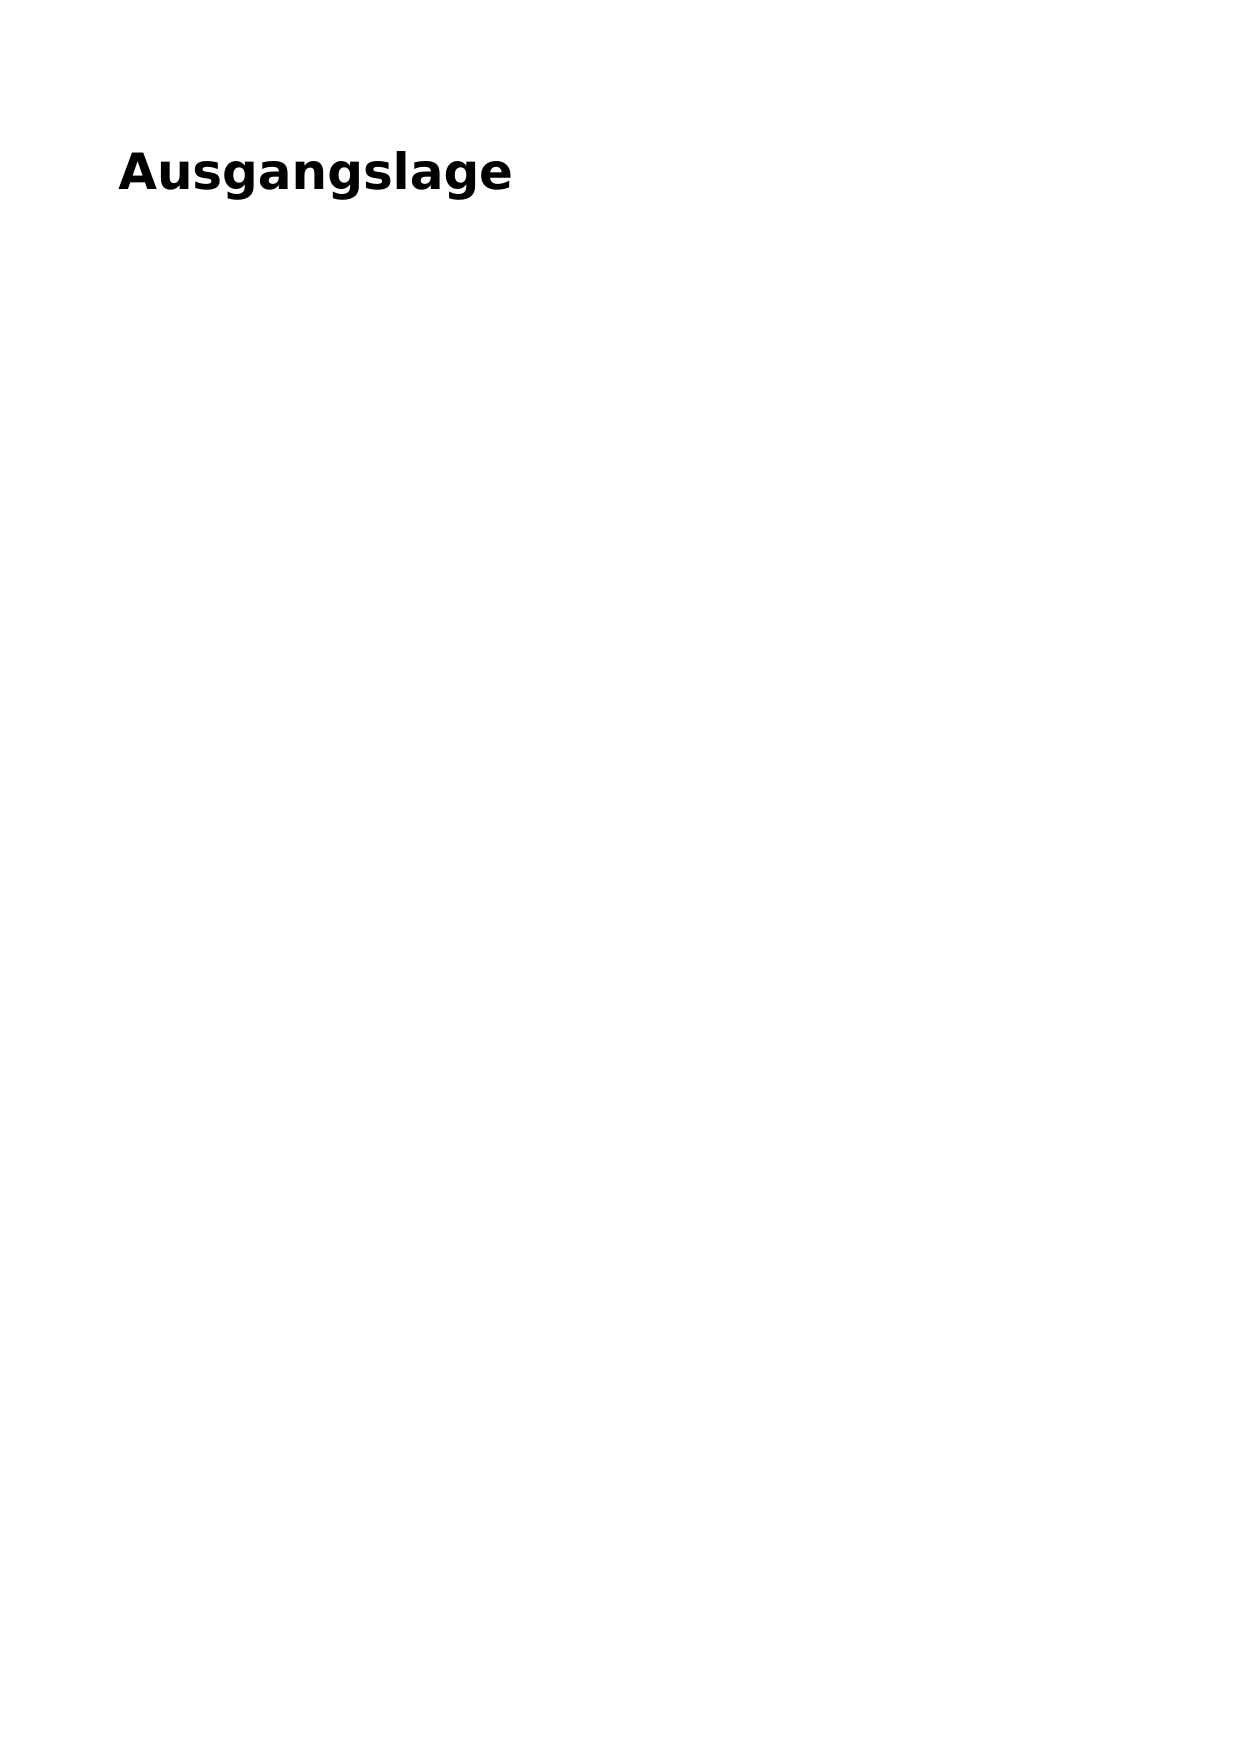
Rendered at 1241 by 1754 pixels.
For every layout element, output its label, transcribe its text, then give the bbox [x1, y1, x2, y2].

subtitle Ausgangslage [118, 143, 1122, 201]
